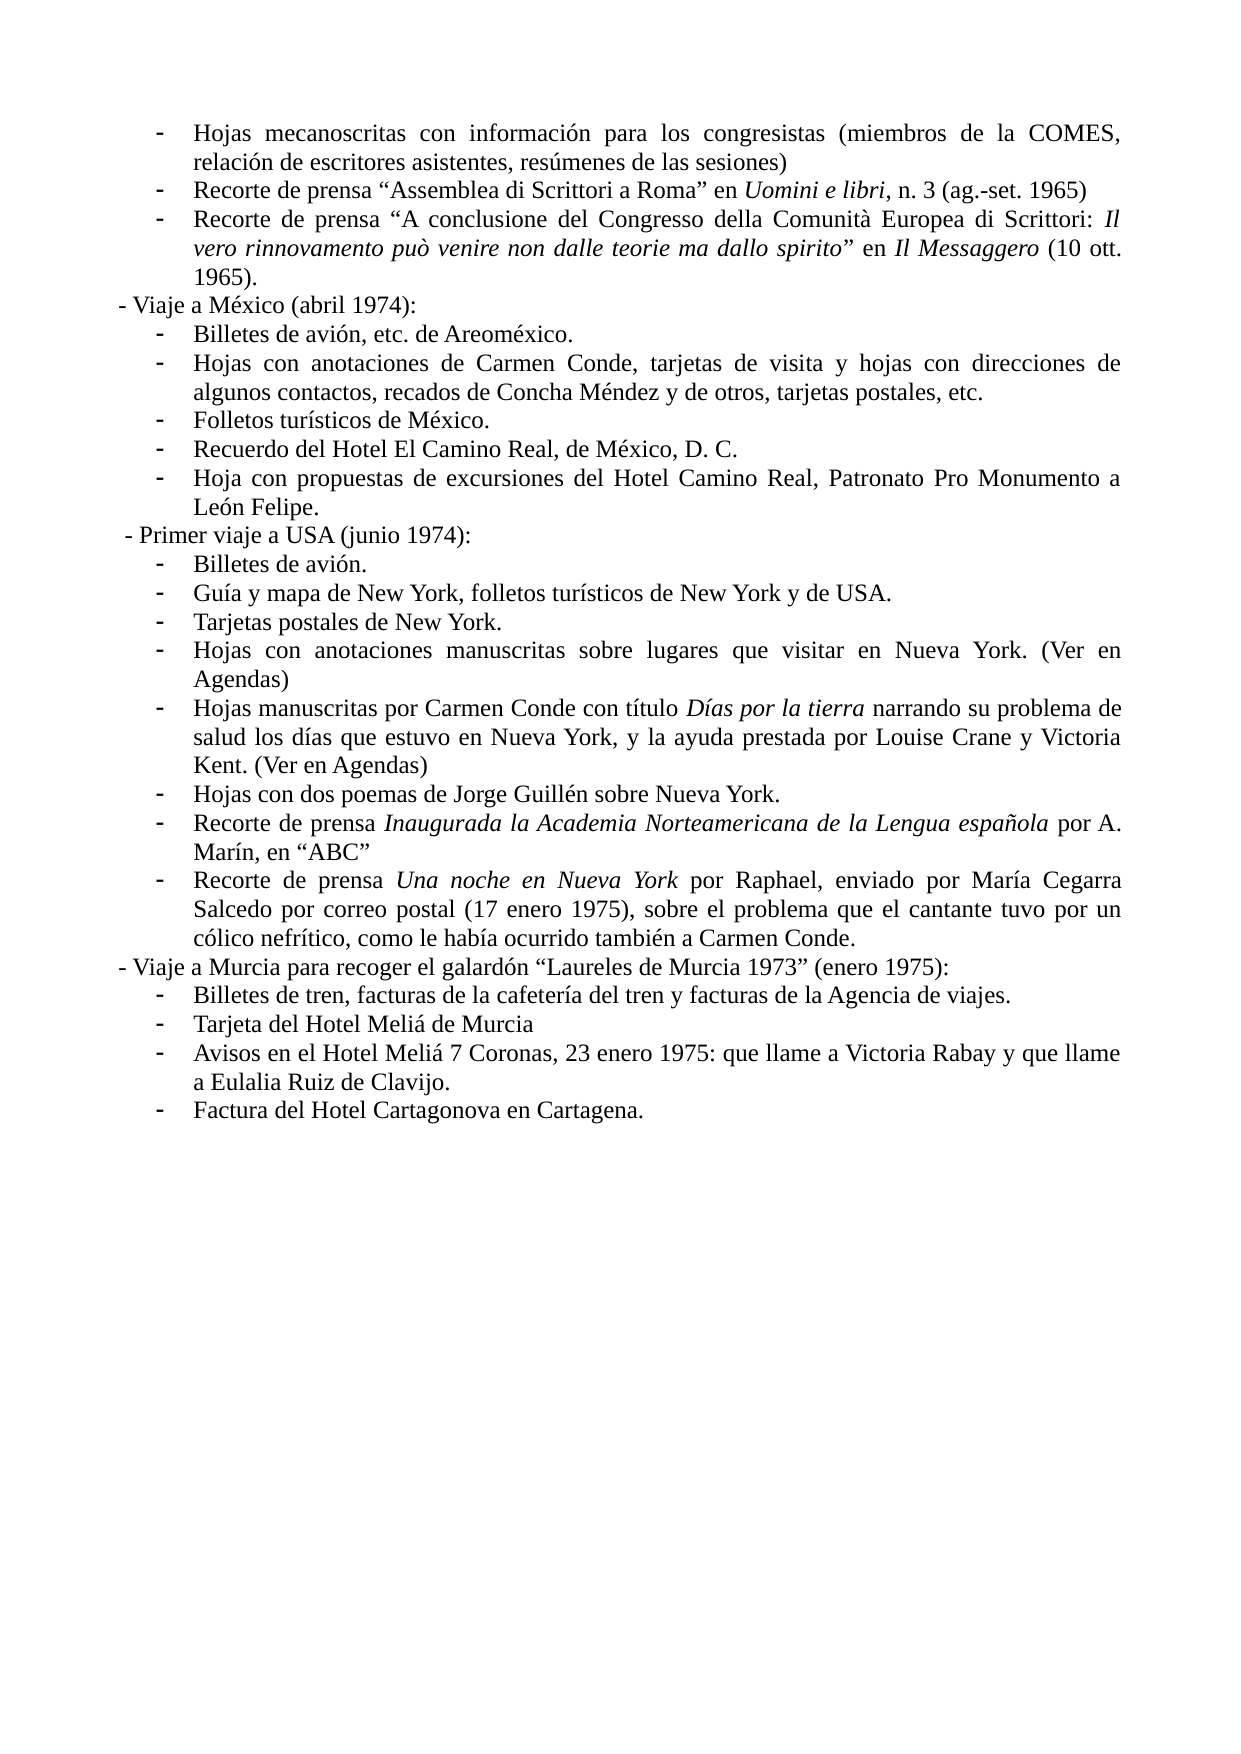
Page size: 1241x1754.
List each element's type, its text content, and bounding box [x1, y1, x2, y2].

list Recorte de prensa “A conclusione del Congresso della Comunità Europea di Scrittori: Il vero rinnovamento può venire non dalle teorie ma dallo spirito” en Il Messaggero (10 ott. 1965). [156, 204, 1122, 291]
text - Primer viaje a USA (junio 1974): [118, 521, 1122, 549]
list Billetes de avión, etc. de Areoméxico. [156, 319, 1122, 348]
list Tarjeta del Hotel Meliá de Murcia [156, 1009, 1122, 1038]
list Hojas con anotaciones manuscritas sobre lugares que visitar en Nueva York. (Ver en Agendas) [156, 636, 1122, 693]
list Hojas manuscritas por Carmen Conde con título Días por la tierra narrando su problema de salud los días que estuvo en Nueva York, y la ayuda prestada por Louise Crane y Victoria Kent. (Ver en Agendas) [156, 693, 1122, 779]
list Billetes de avión. [156, 549, 1122, 578]
list Hoja con propuestas de excursiones del Hotel Camino Real, Patronato Pro Monumento a León Felipe. [156, 463, 1122, 521]
list Folletos turísticos de México. [156, 406, 1122, 434]
list Billetes de tren, facturas de la cafetería del tren y facturas de la Agencia de viajes. [156, 981, 1122, 1009]
list Recuerdo del Hotel El Camino Real, de México, D. C. [156, 434, 1122, 463]
list Avisos en el Hotel Meliá 7 Coronas, 23 enero 1975: que llame a Victoria Rabay y que llame a Eulalia Ruiz de Clavijo. [156, 1038, 1122, 1096]
list Factura del Hotel Cartagonova en Cartagena. [156, 1096, 1122, 1124]
list Hojas con anotaciones de Carmen Conde, tarjetas de visita y hojas con direcciones de algunos contactos, recados de Concha Méndez y de otros, tarjetas postales, etc. [156, 348, 1122, 406]
list Hojas con dos poemas de Jorge Guillén sobre Nueva York. [156, 779, 1122, 808]
list Guía y mapa de New York, folletos turísticos de New York y de USA. [156, 578, 1122, 607]
list Recorte de prensa Una noche en Nueva York por Raphael, enviado por María Cegarra Salcedo por correo postal (17 enero 1975), sobre el problema que el cantante tuvo por un cólico nefrítico, como le había ocurrido también a Carmen Conde. [156, 866, 1122, 952]
list Tarjetas postales de New York. [156, 607, 1122, 636]
list Recorte de prensa Inaugurada la Academia Norteamericana de la Lengua española por A. Marín, en “ABC” [156, 808, 1122, 866]
text - Viaje a México (abril 1974): [118, 291, 1122, 319]
list Recorte de prensa “Assemblea di Scrittori a Roma” en Uomini e libri, n. 3 (ag.-set. 1965) [156, 176, 1122, 204]
list Hojas mecanoscritas con información para los congresistas (miembros de la COMES, relación de escritores asistentes, resúmenes de las sesiones) [156, 118, 1122, 176]
text - Viaje a Murcia para recoger el galardón “Laureles de Murcia 1973” (enero 1975): [118, 952, 1122, 981]
